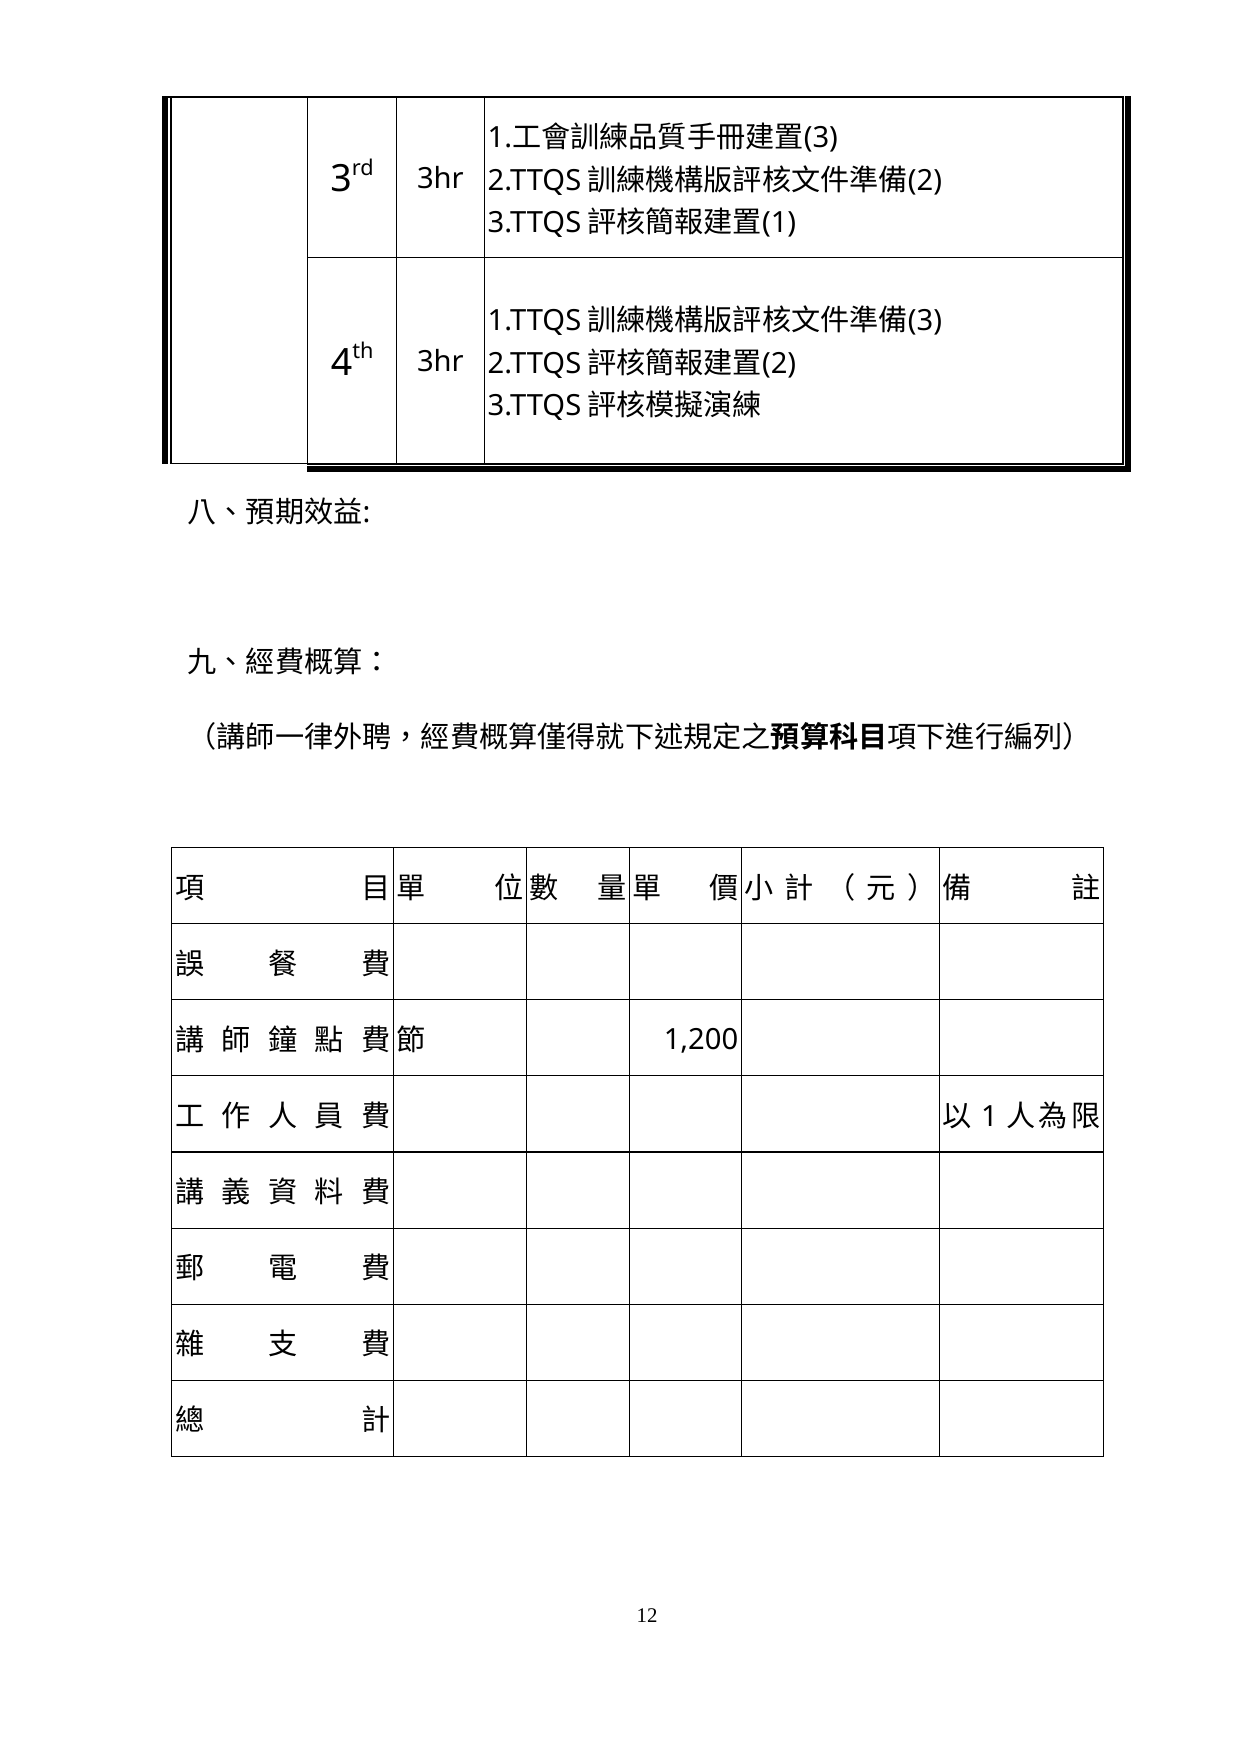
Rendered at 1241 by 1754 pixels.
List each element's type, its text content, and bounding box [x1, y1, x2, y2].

table_cell [630, 924, 741, 999]
table_cell 講義資料費 [172, 1153, 393, 1227]
table_cell 節 [394, 1000, 526, 1075]
table_cell [742, 1305, 939, 1379]
table_cell [742, 1229, 939, 1303]
table_cell [394, 1076, 526, 1151]
table_header 項目 [172, 848, 393, 923]
table_cell 工作人員費 [172, 1076, 393, 1151]
table_cell 3hr [397, 258, 484, 463]
table_header 小計（元） [742, 848, 939, 923]
text （講師一律外聘，經費概算僅得就下述規定之預算科目項下進行編列） [187, 697, 1106, 772]
table_cell 郵電費 [172, 1229, 393, 1303]
table_cell [172, 98, 307, 463]
table_cell [742, 1381, 939, 1456]
table_cell [630, 1076, 741, 1151]
table_cell [940, 1381, 1103, 1456]
table_cell [630, 1153, 741, 1227]
table_cell [940, 1305, 1103, 1379]
table_cell [940, 924, 1103, 999]
table_cell 1.工會訓練品質手冊建置(3) 2.TTQS訓練機構版評核文件準備(2) 3.TTQS評核簡報建置(1) [485, 98, 1122, 257]
table_cell [940, 1153, 1103, 1227]
table_cell [630, 1305, 741, 1379]
text 九、經費概算： [187, 622, 1106, 697]
table_cell 講師鐘點費 [172, 1000, 393, 1075]
table_cell 雜支費 [172, 1305, 393, 1379]
table_cell [527, 1381, 629, 1456]
table_cell [527, 1153, 629, 1227]
table_header 單價 [630, 848, 741, 923]
table_cell [527, 1305, 629, 1379]
table_cell 3rd [308, 98, 396, 257]
table_cell [394, 1229, 526, 1303]
table_cell [394, 924, 526, 999]
table_header 備註 [940, 848, 1103, 923]
table_cell [527, 1229, 629, 1303]
table_cell [742, 1153, 939, 1227]
table_header 單位 [394, 848, 526, 923]
table_cell 以1人為限 [940, 1076, 1103, 1151]
table_cell [630, 1229, 741, 1303]
text 八、預期效益: [187, 472, 1106, 547]
table_cell 4th [308, 258, 396, 463]
table_cell [394, 1381, 526, 1456]
table_cell [742, 924, 939, 999]
table_cell [394, 1305, 526, 1379]
table_header 數量 [527, 848, 629, 923]
table_cell 3hr [397, 98, 484, 257]
table_cell [527, 1076, 629, 1151]
table_cell [394, 1153, 526, 1227]
table_cell [527, 1000, 629, 1075]
table_cell [742, 1076, 939, 1151]
table_cell 1.TTQS訓練機構版評核文件準備(3) 2.TTQS評核簡報建置(2) 3.TTQS評核模擬演練 [485, 258, 1122, 463]
table_cell 總計 [172, 1381, 393, 1456]
table_cell [527, 924, 629, 999]
table_cell [630, 1381, 741, 1456]
table_cell 誤餐費 [172, 924, 393, 999]
table_cell [940, 1000, 1103, 1075]
table_cell 1,200 [630, 1000, 741, 1075]
table_cell [940, 1229, 1103, 1303]
table_cell [742, 1000, 939, 1075]
